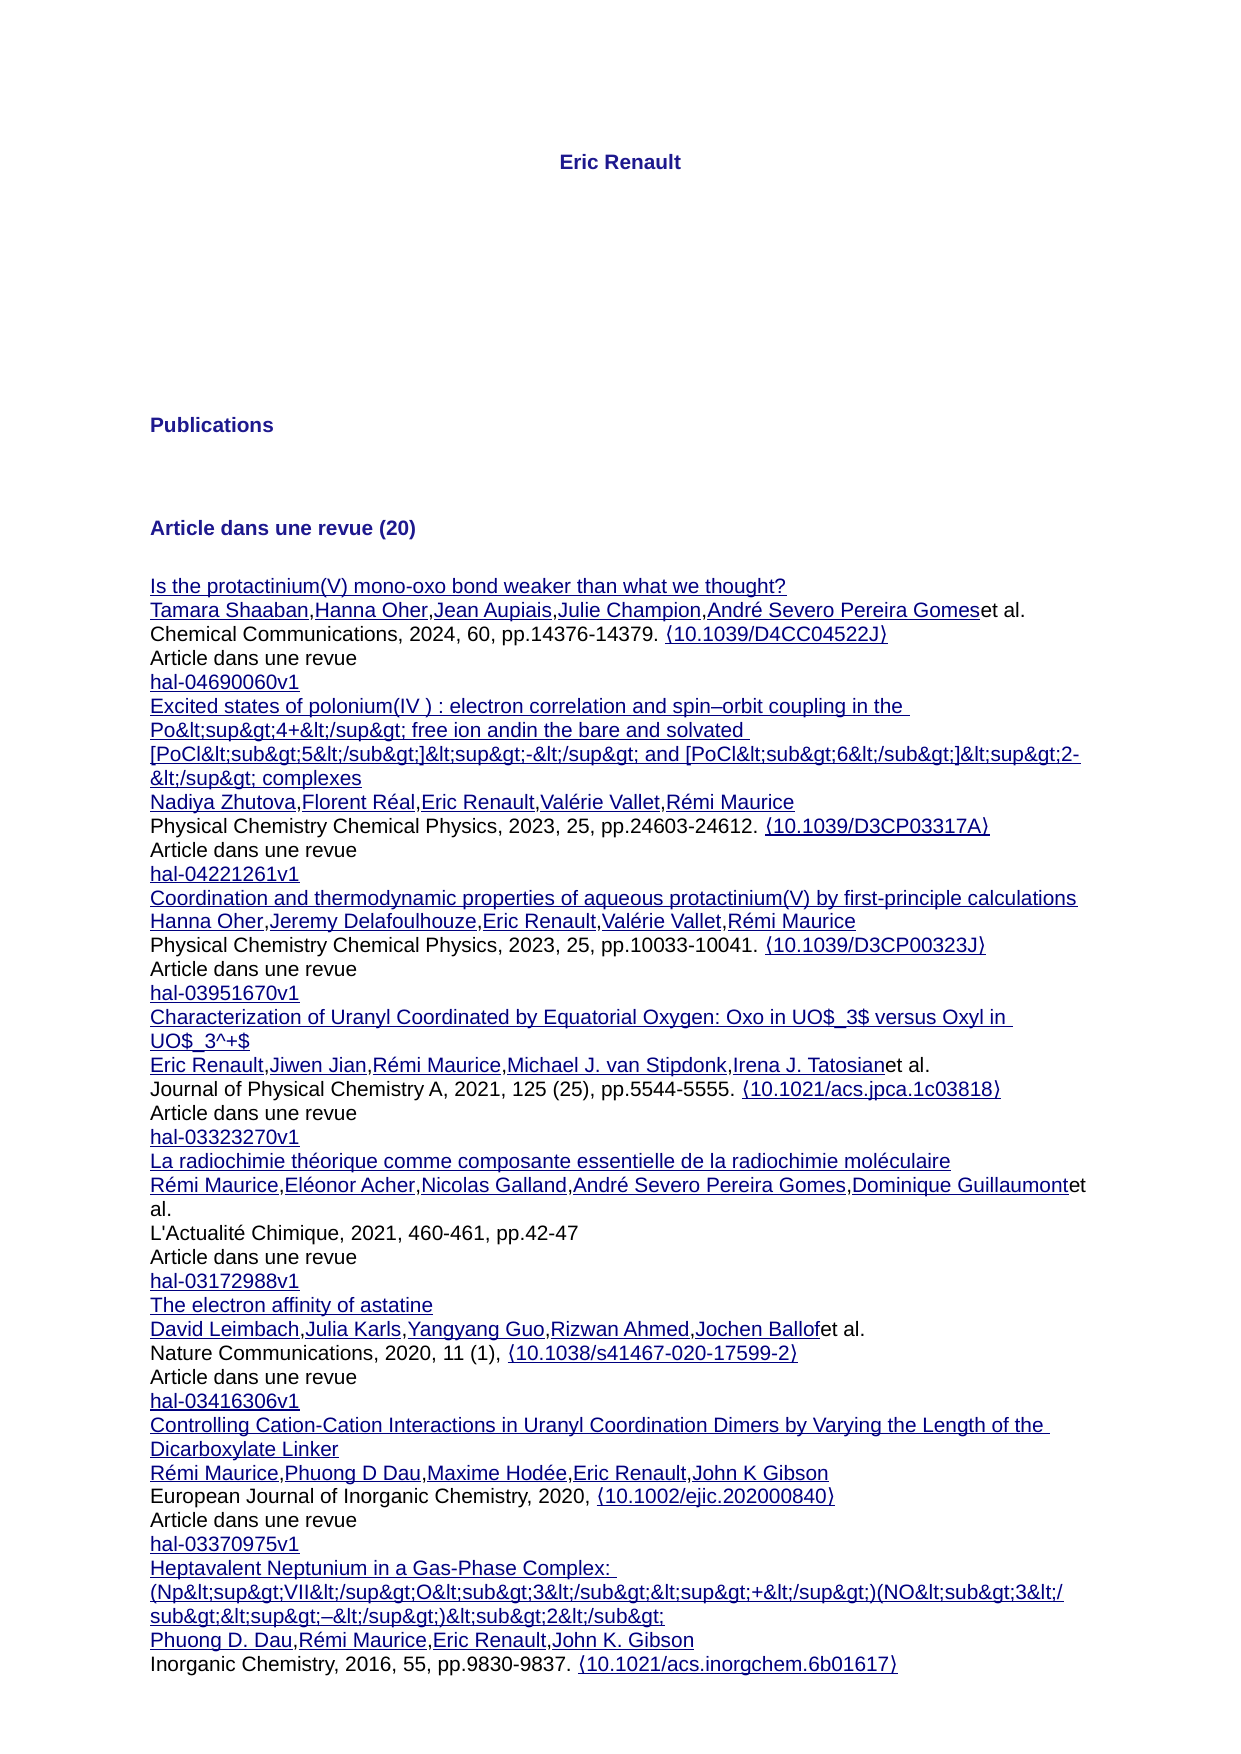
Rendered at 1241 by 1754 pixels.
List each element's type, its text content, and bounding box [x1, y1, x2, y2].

table_cell Excited states of polonium(IV ) : electron correlation and spin–orbit coupling in the Po&lt;sup&gt;4+&lt;/sup&gt; free ion andin the bare and solvated [PoCl&lt;sub&gt;5&lt;/sub&gt;]&lt;sup&gt;-&lt;/sup&gt; and [PoCl&lt;sub&gt;6&lt;/sub&gt;]&lt;sup&gt;2-&lt;/sup&gt; complexes Nadiya Zhutova,Florent Réal,Eric Renault,Valérie Vallet,Rémi Maurice Physical Chemistry Chemical Physics, 2023, 25, pp.24603-24612. ⟨10.1039/D3CP03317A⟩ Article dans une revue hal-04221261v1 [150, 694, 1090, 885]
table_cell Coordination and thermodynamic properties of aqueous protactinium(V) by first-principle calculations Hanna Oher,Jeremy Delafoulhouze,Eric Renault,Valérie Vallet,Rémi Maurice Physical Chemistry Chemical Physics, 2023, 25, pp.10033-10041. ⟨10.1039/D3CP00323J⟩ Article dans une revue hal-03951670v1 [150, 885, 1090, 1005]
subtitle Publications [150, 412, 1090, 436]
subtitle Eric Renault [150, 150, 1090, 174]
table_cell Controlling Cation-Cation Interactions in Uranyl Coordination Dimers by Varying the Length of the Dicarboxylate Linker Rémi Maurice,Phuong D Dau,Maxime Hodée,Eric Renault,John K Gibson European Journal of Inorganic Chemistry, 2020, ⟨10.1002/ejic.202000840⟩ Article dans une revue hal-03370975v1 [150, 1413, 1090, 1556]
subtitle Article dans une revue (20) [150, 516, 1090, 539]
table_header Is the protactinium(V) mono-oxo bond weaker than what we thought? Tamara Shaaban,Hanna Oher,Jean Aupiais,Julie Champion,André Severo Pereira Gomeset al. Chemical Communications, 2024, 60, pp.14376-14379. ⟨10.1039/D4CC04522J⟩ Article dans une revue hal-04690060v1 [150, 574, 1090, 694]
table_cell Heptavalent Neptunium in a Gas-Phase Complex: (Np&lt;sup&gt;VII&lt;/sup&gt;O&lt;sub&gt;3&lt;/sub&gt;&lt;sup&gt;+&lt;/sup&gt;)(NO&lt;sub&gt;3&lt;/sub&gt;&lt;sup&gt;–&lt;/sup&gt;)&lt;sub&gt;2&lt;/sub&gt; Phuong D. Dau,Rémi Maurice,Eric Renault,John K. Gibson Inorganic Chemistry, 2016, 55, pp.9830-9837. ⟨10.1021/acs.inorgchem.6b01617⟩ [150, 1556, 1090, 1676]
table_cell The electron affinity of astatine David Leimbach,Julia Karls,Yangyang Guo,Rizwan Ahmed,Jochen Ballofet al. Nature Communications, 2020, 11 (1), ⟨10.1038/s41467-020-17599-2⟩ Article dans une revue hal-03416306v1 [150, 1293, 1090, 1412]
table_cell Characterization of Uranyl Coordinated by Equatorial Oxygen: Oxo in UO$_3$ versus Oxyl in UO$_3^+$ Eric Renault,Jiwen Jian,Rémi Maurice,Michael J. van Stipdonk,Irena J. Tatosianet al. Journal of Physical Chemistry A, 2021, 125 (25), pp.5544-5555. ⟨10.1021/acs.jpca.1c03818⟩ Article dans une revue hal-03323270v1 [150, 1005, 1090, 1149]
table_cell La radiochimie théorique comme composante essentielle de la radiochimie moléculaire Rémi Maurice,Eléonor Acher,Nicolas Galland,André Severo Pereira Gomes,Dominique Guillaumontet al. L'Actualité Chimique, 2021, 460-461, pp.42-47 Article dans une revue hal-03172988v1 [150, 1149, 1090, 1293]
